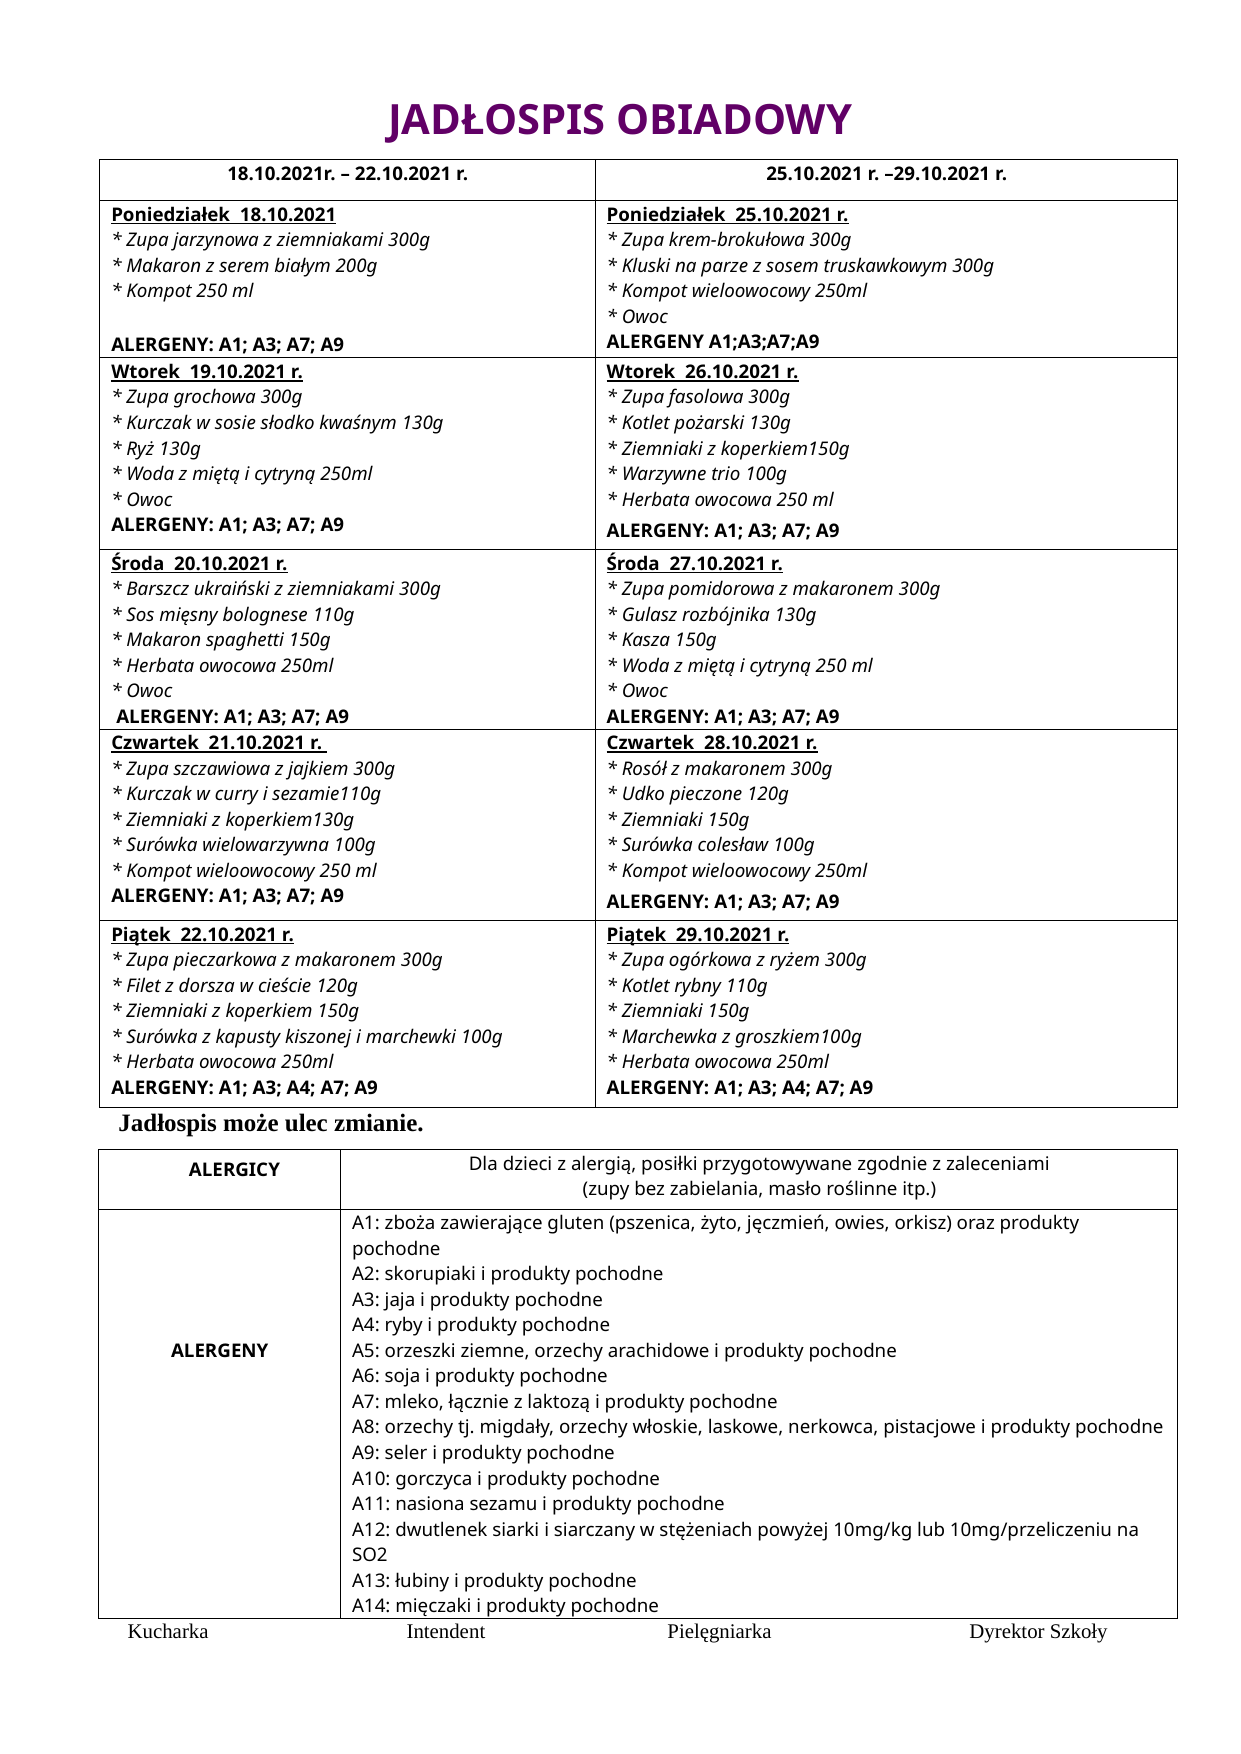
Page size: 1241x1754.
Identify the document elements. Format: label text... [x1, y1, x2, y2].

table_cell Czwartek 21.10.2021 r. * Zupa szczawiowa z jajkiem 300g * Kurczak w curry i sezamie110g * Ziemniaki z koperkiem130g * Surówka wielowarzywna 100g * Kompot wieloowocowy 250 ml ALERGENY: A1; A3; A7; A9 [100, 730, 595, 920]
table_header 18.10.2021r. – 22.10.2021 r. [100, 160, 595, 200]
table_cell Piątek 29.10.2021 r. * Zupa ogórkowa z ryżem 300g * Kotlet rybny 110g * Ziemniaki 150g * Marchewka z groszkiem100g * Herbata owocowa 250ml ALERGENY: A1; A3; A4; A7; A9 [596, 921, 1177, 1107]
table_header Dla dzieci z alergią, posiłki przygotowywane zgodnie z zaleceniami (zupy bez zabielania, masło roślinne itp.) [341, 1150, 1177, 1208]
text Jadłospis może ulec zmianie. [118, 1108, 1122, 1137]
table_cell Środa 20.10.2021 r. * Barszcz ukraiński z ziemniakami 300g * Sos mięsny bolognese 110g * Makaron spaghetti 150g * Herbata owocowa 250ml * Owoc ALERGENY: A1; A3; A7; A9 [100, 550, 595, 728]
table_cell Środa 27.10.2021 r. * Zupa pomidorowa z makaronem 300g * Gulasz rozbójnika 130g * Kasza 150g * Woda z miętą i cytryną 250 ml * Owoc ALERGENY: A1; A3; A7; A9 [596, 550, 1177, 728]
table_cell ALERGENY [99, 1210, 340, 1618]
subtitle JADŁOSPIS OBIADOWY [118, 90, 1122, 147]
table_cell Wtorek 26.10.2021 r. * Zupa fasolowa 300g * Kotlet pożarski 130g * Ziemniaki z koperkiem150g * Warzywne trio 100g * Herbata owocowa 250 ml ALERGENY: A1; A3; A7; A9 [596, 358, 1177, 549]
table_cell A1: zboża zawierające gluten (pszenica, żyto, jęczmień, owies, orkisz) oraz produkty pochodne A2: skorupiaki i produkty pochodne A3: jaja i produkty pochodne A4: ryby i produkty pochodne A5: orzeszki ziemne, orzechy arachidowe i produkty pochodne A6: soja i produkty pochodne A7: mleko, łącznie z laktozą i produkty pochodne A8: orzechy tj. migdały, orzechy włoskie, laskowe, nerkowca, pistacjowe i produkty pochodne A9: seler i produkty pochodne A10: gorczyca i produkty pochodne A11: nasiona sezamu i produkty pochodne A12: dwutlenek siarki i siarczany w stężeniach powyżej 10mg/kg lub 10mg/przeliczeniu na SO2 A13: łubiny i produkty pochodne A14: mięczaki i produkty pochodne [341, 1210, 1177, 1618]
table_cell Wtorek 19.10.2021 r. * Zupa grochowa 300g * Kurczak w sosie słodko kwaśnym 130g * Ryż 130g * Woda z miętą i cytryną 250ml * Owoc ALERGENY: A1; A3; A7; A9 [100, 358, 595, 549]
table_header 25.10.2021 r. –29.10.2021 r. [596, 160, 1177, 200]
table_cell Piątek 22.10.2021 r. * Zupa pieczarkowa z makaronem 300g * Filet z dorsza w cieście 120g * Ziemniaki z koperkiem 150g * Surówka z kapusty kiszonej i marchewki 100g * Herbata owocowa 250ml ALERGENY: A1; A3; A4; A7; A9 [100, 921, 595, 1107]
table_header ALERGICY [99, 1150, 340, 1208]
text Kucharka Intendent Pielęgniarka Dyrektor Szkoły [118, 1619, 1122, 1643]
table_cell Poniedziałek 18.10.2021 * Zupa jarzynowa z ziemniakami 300g * Makaron z serem białym 200g * Kompot 250 ml ALERGENY: A1; A3; A7; A9 [100, 201, 595, 357]
table_cell Poniedziałek 25.10.2021 r. * Zupa krem-brokułowa 300g * Kluski na parze z sosem truskawkowym 300g * Kompot wieloowocowy 250ml * Owoc ALERGENY A1;A3;A7;A9 [596, 201, 1177, 357]
table_cell Czwartek 28.10.2021 r. * Rosół z makaronem 300g * Udko pieczone 120g * Ziemniaki 150g * Surówka colesław 100g * Kompot wieloowocowy 250ml ALERGENY: A1; A3; A7; A9 [596, 730, 1177, 920]
